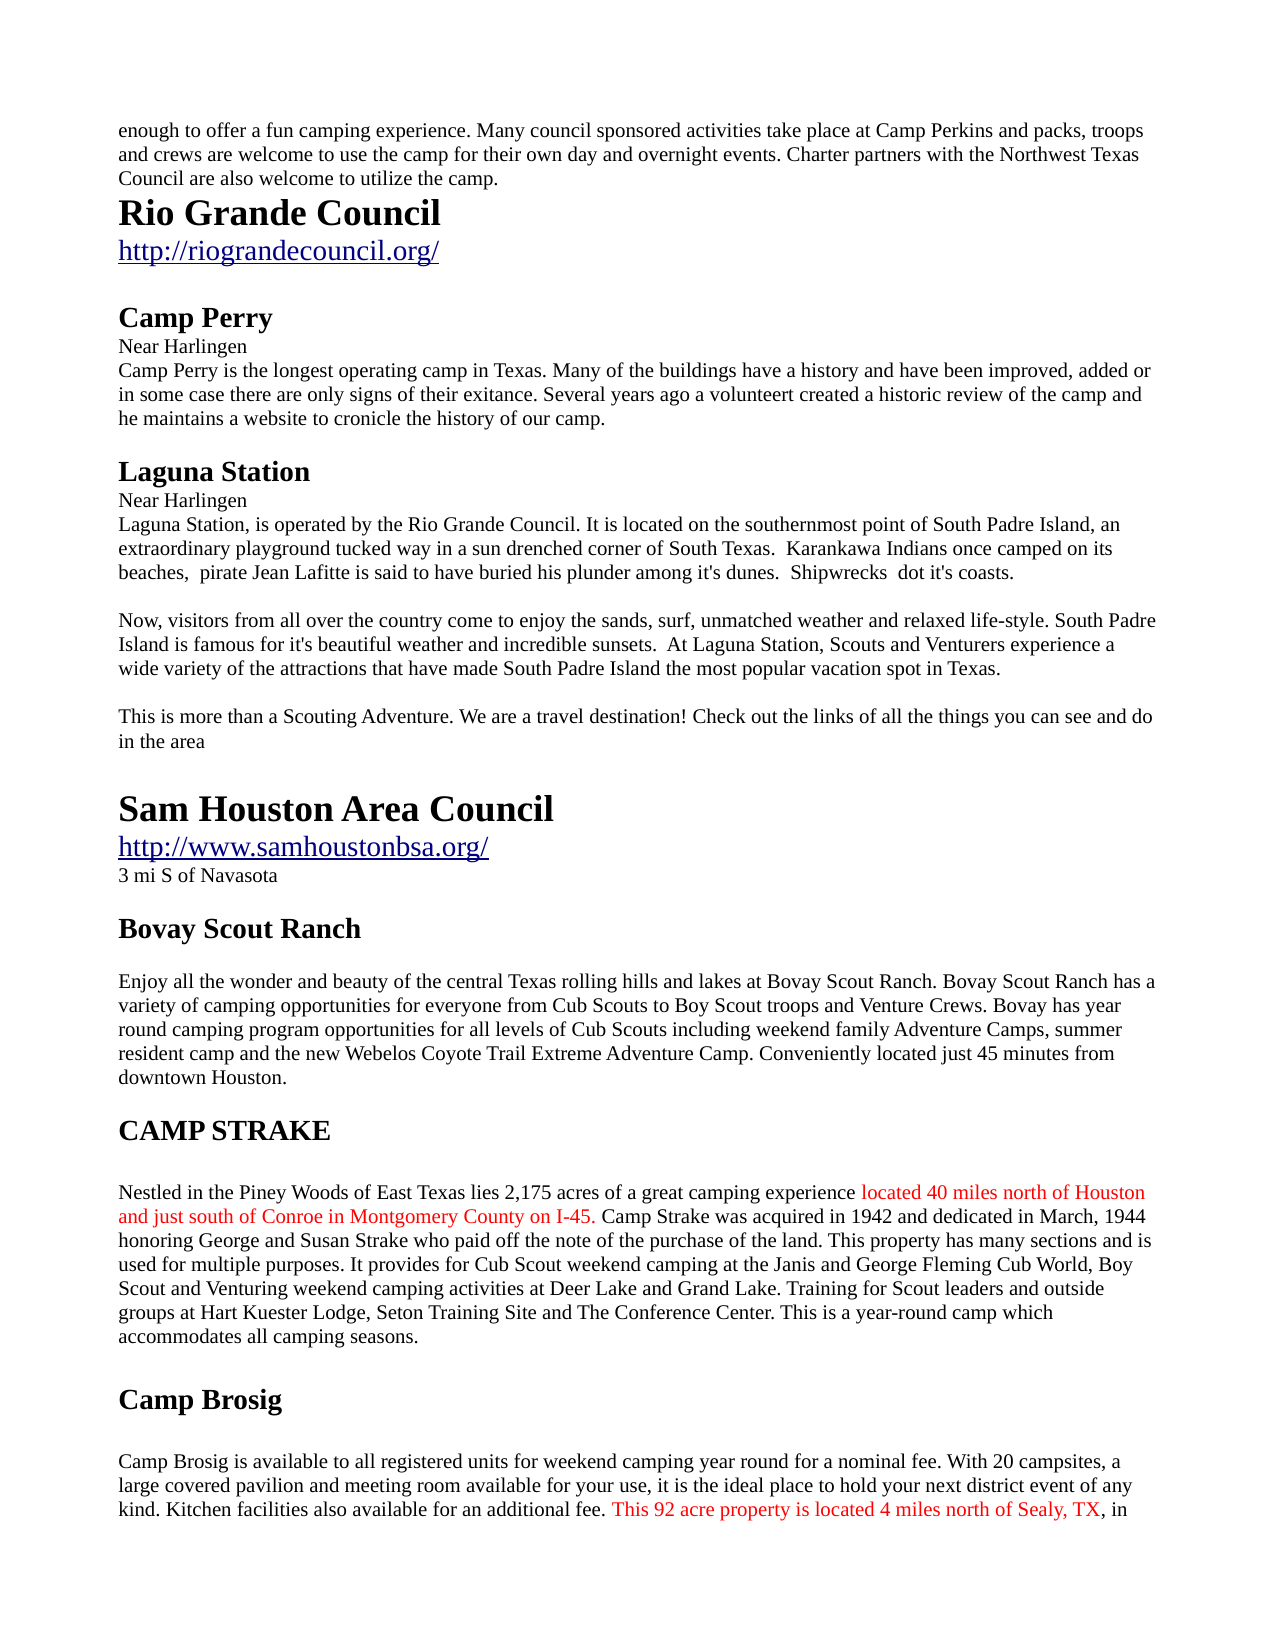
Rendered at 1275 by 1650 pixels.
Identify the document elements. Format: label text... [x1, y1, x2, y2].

text http://riograndecouncil.org/ [118, 233, 1157, 267]
text Near Harlingen [118, 334, 1157, 358]
text This is more than a Scouting Adventure. We are a travel destination! Check out the links of all the things you can see and do in the area [118, 704, 1157, 753]
text Nestled in the Piney Woods of East Texas lies 2,175 acres of a great camping experience located 40 miles north of Houston and just south of Conroe in Montgomery County on I-45. Camp Strake was acquired in 1942 and dedicated in March, 1944 honoring George and Susan Strake who paid off the note of the purchase of the land. This property has many sections and is used for multiple purposes. It provides for Cub Scout weekend camping at the Janis and George Fleming Cub World, Boy Scout and Venturing weekend camping activities at Deer Lake and Grand Lake. Training for Scout leaders and outside groups at Hart Kuester Lodge, Seton Training Site and The Conference Center. This is a year-round camp which accommodates all camping seasons. [118, 1180, 1157, 1348]
text Laguna Station [118, 454, 1157, 488]
text CAMP STRAKE [118, 1113, 1157, 1146]
text Now, visitors from all over the country come to enjoy the sands, surf, unmatched weather and relaxed life-style. South Padre Island is famous for it's beautiful weather and incredible sunsets. At Laguna Station, Scouts and Venturers experience a wide variety of the attractions that have made South Padre Island the most popular vacation spot in Texas. [118, 608, 1157, 680]
text Sam Houston Area Council [118, 786, 1157, 829]
text Enjoy all the wonder and beauty of the central Texas rolling hills and lakes at Bovay Scout Ranch. Bovay Scout Ranch has a variety of camping opportunities for everyone from Cub Scouts to Boy Scout troops and Venture Crews. Bovay has year round camping program opportunities for all levels of Cub Scouts including weekend family Adventure Camps, summer resident camp and the new Webelos Coyote Trail Extreme Adventure Camp. Conveniently located just 45 minutes from downtown Houston. [118, 968, 1157, 1089]
text Laguna Station, is operated by the Rio Grande Council. It is located on the southernmost point of South Padre Island, an extraordinary playground tucked way in a sun drenched corner of South Texas. Karankawa Indians once camped on its beaches, pirate Jean Lafitte is said to have buried his plunder among it's dunes. Shipwrecks dot it's coasts. [118, 512, 1157, 584]
text Rio Grande Council [118, 190, 1157, 233]
text Camp Perry is the longest operating camp in Texas. Many of the buildings have a history and have been improved, added or in some case there are only signs of their exitance. Several years ago a volunteert created a historic review of the camp and he maintains a website to cronicle the history of our camp. [118, 358, 1157, 430]
text http://www.samhoustonbsa.org/ [118, 829, 1157, 863]
text Camp Brosig [118, 1382, 1157, 1416]
text Camp Perry [118, 301, 1157, 334]
text Camp Brosig is available to all registered units for weekend camping year round for a nominal fee. With 20 campsites, a large covered pavilion and meeting room available for your use, it is the ideal place to hold your next district event of any kind. Kitchen facilities also available for an additional fee. This 92 acre property is located 4 miles north of Sealy, TX, in [118, 1449, 1157, 1521]
text Bovay Scout Ranch [118, 911, 1157, 944]
text Near Harlingen [118, 488, 1157, 512]
text 3 mi S of Navasota [118, 863, 1157, 887]
text enough to offer a fun camping experience. Many council sponsored activities take place at Camp Perkins and packs, troops and crews are welcome to use the camp for their own day and overnight events. Charter partners with the Northwest Texas Council are also welcome to utilize the camp. [118, 118, 1157, 190]
